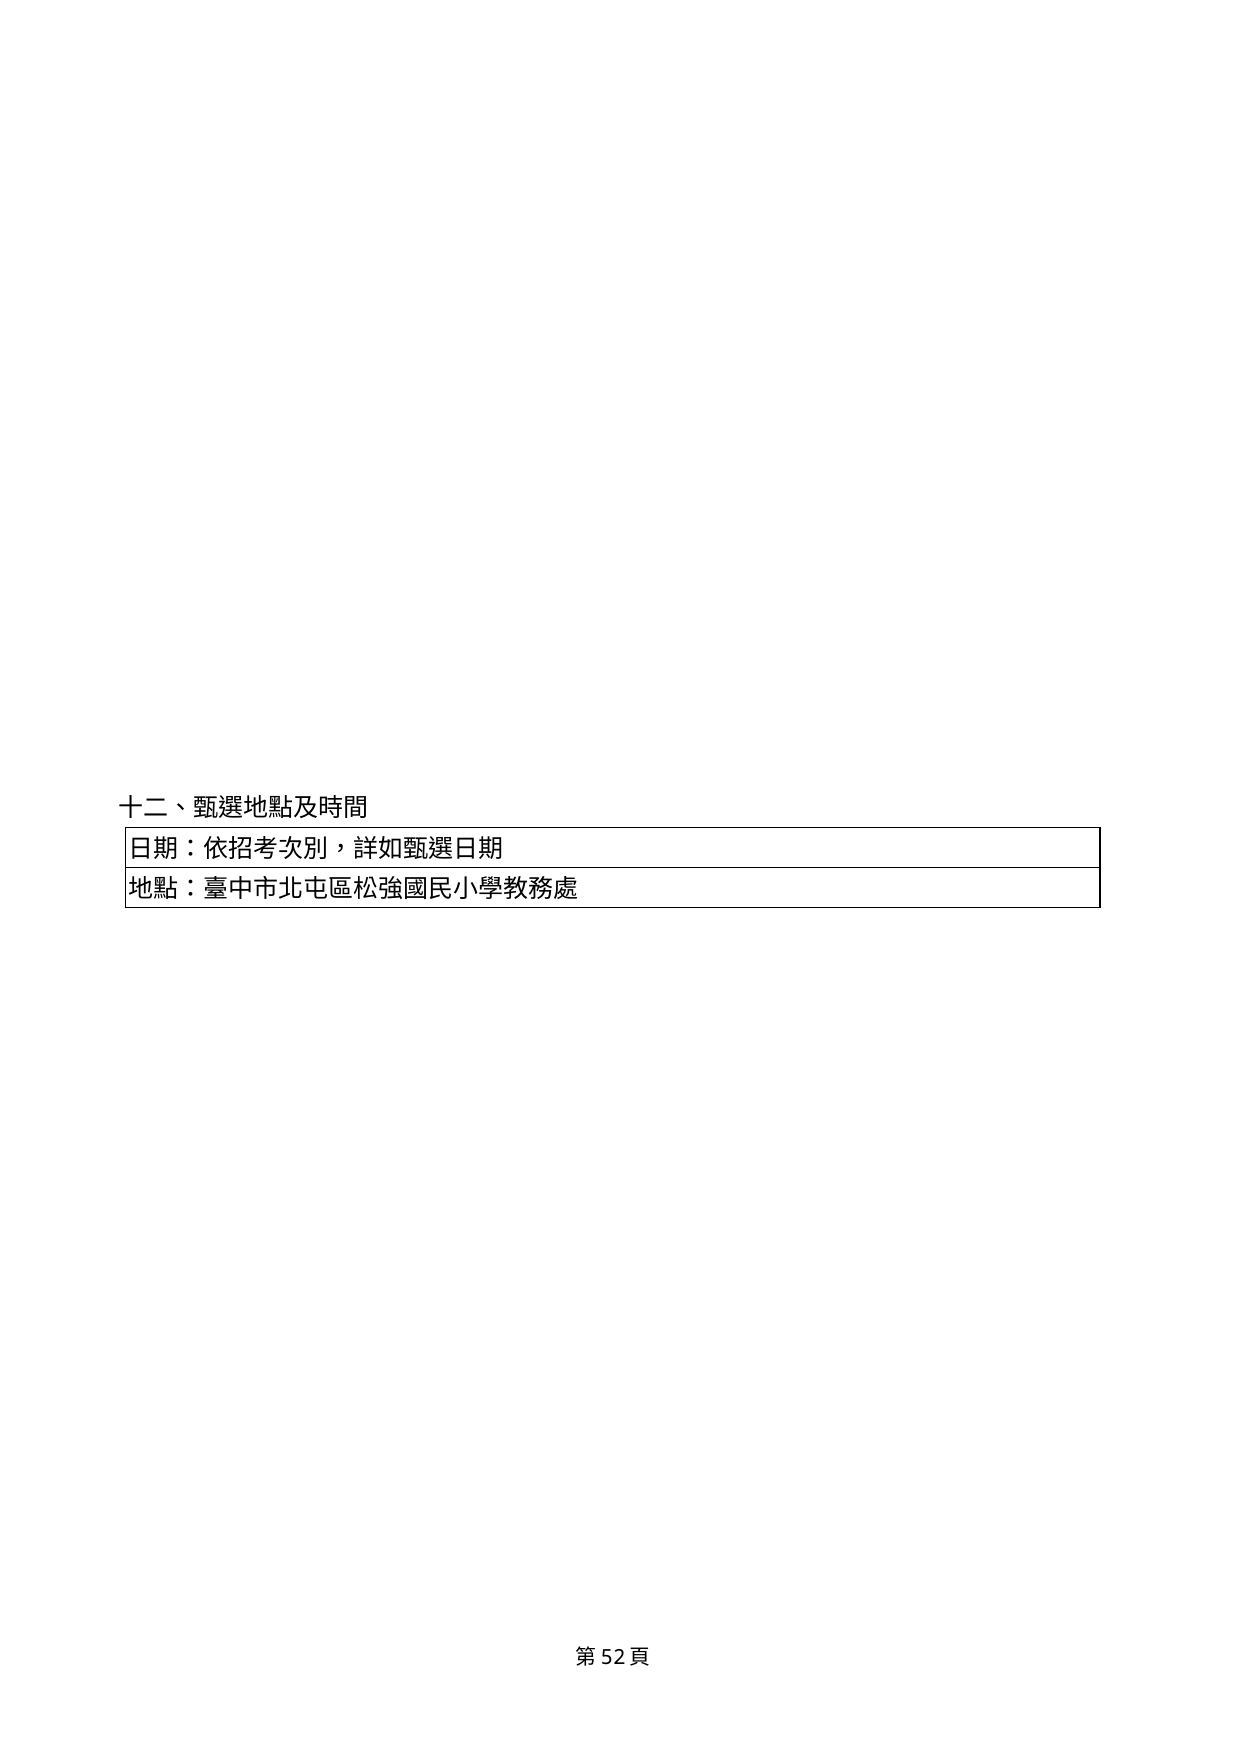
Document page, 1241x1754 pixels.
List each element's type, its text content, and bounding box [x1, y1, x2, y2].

text 十二、甄選地點及時間 [118, 787, 1107, 823]
table_cell 地點：臺中市北屯區松強國民小學教務處 [126, 868, 1099, 907]
table_header 日期：依招考次別，詳如甄選日期 [126, 828, 1099, 867]
